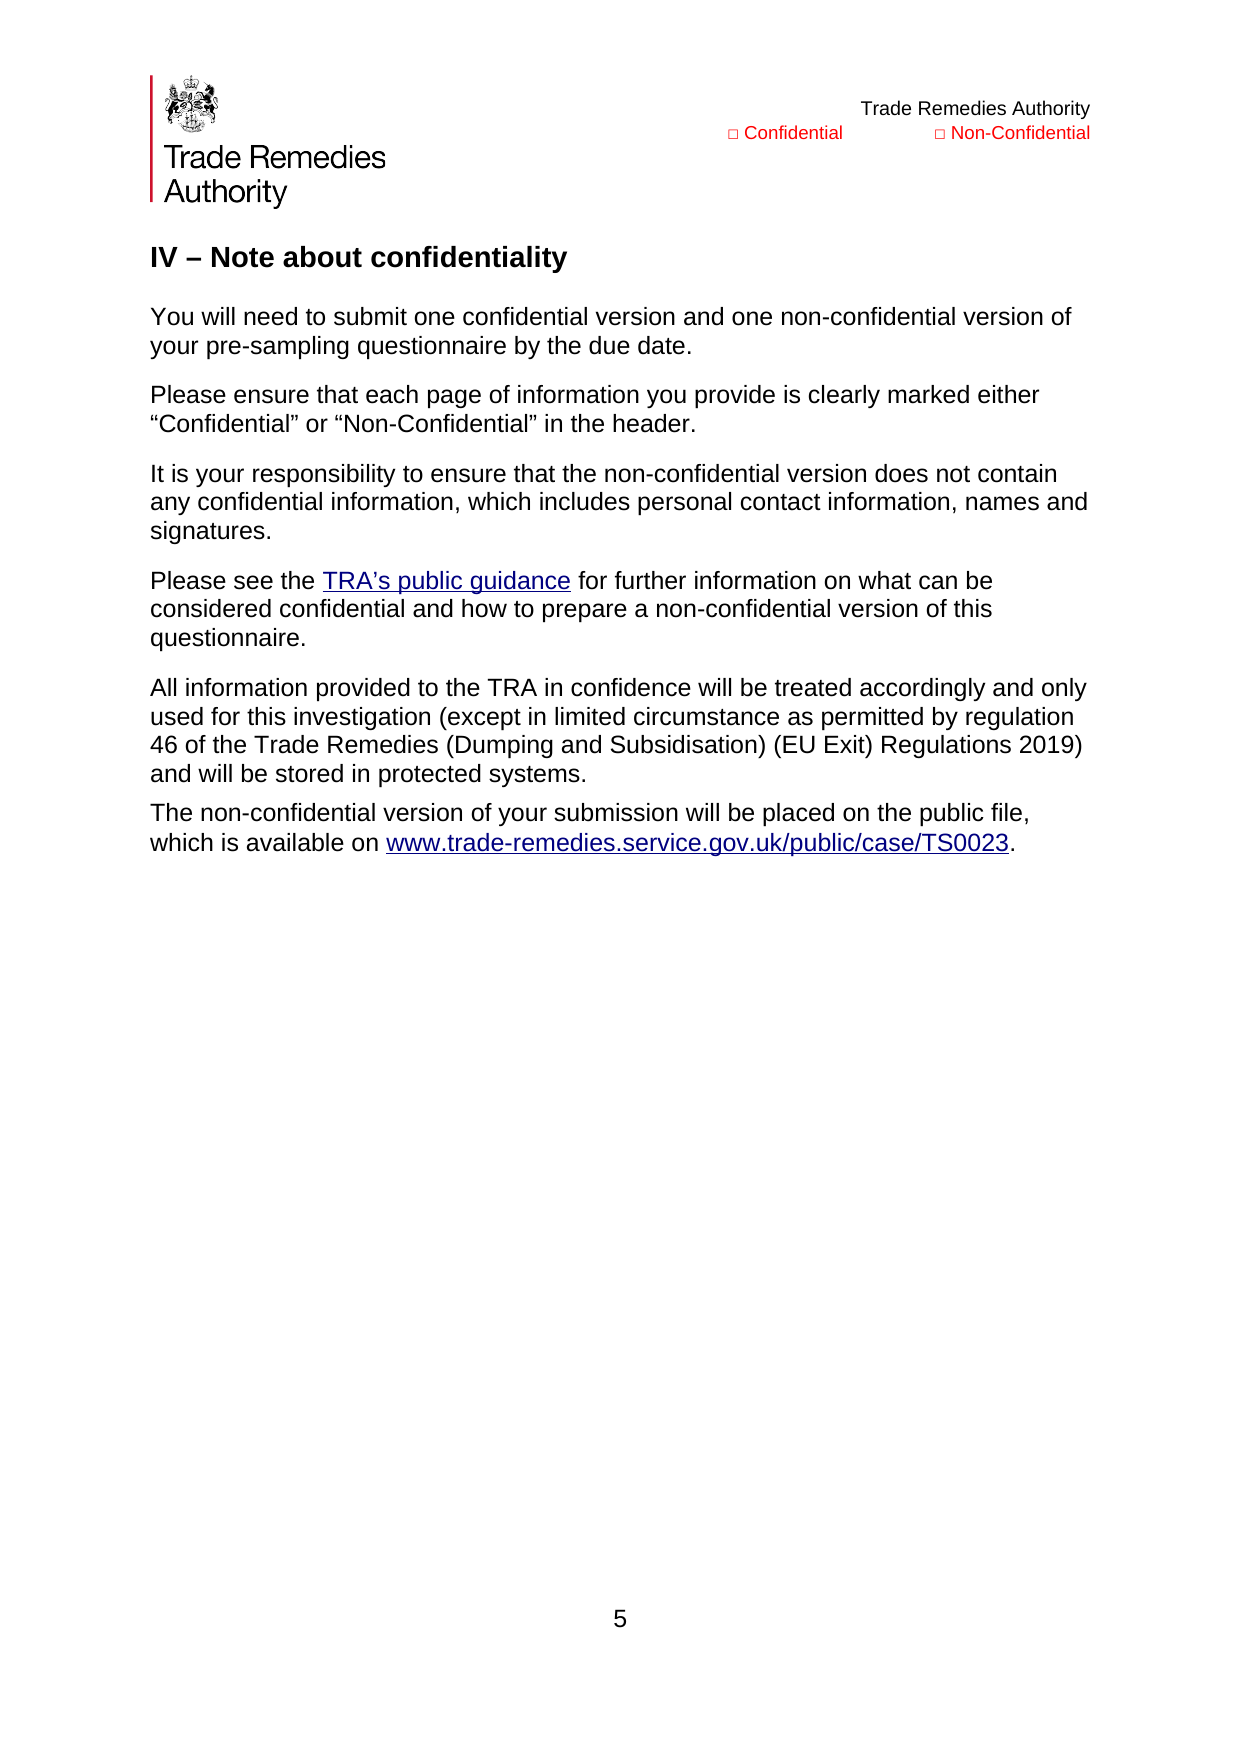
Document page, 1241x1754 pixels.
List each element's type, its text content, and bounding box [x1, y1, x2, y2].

text The non-confidential version of your submission will be placed on the public file, which is available on www.trade-remedies.service.gov.uk/public/case/TS0023. [150, 798, 1090, 857]
text Please ensure that each page of information you provide is clearly marked either “Confidential” or “Non-Confidential” in the header. [150, 380, 1090, 438]
text Please see the TRA’s public guidance for further information on what can be considered confidential and how to prepare a non-confidential version of this questionnaire. [150, 566, 1090, 652]
text All information provided to the TRA in confidence will be treated accordingly and only used for this investigation (except in limited circumstance as permitted by regulation 46 of the Trade Remedies (Dumping and Subsidisation) (EU Exit) Regulations 2019) and will be stored in protected systems. [150, 673, 1090, 788]
text You will need to submit one confidential version and one non-confidential version of your pre-sampling questionnaire by the due date. [150, 302, 1090, 359]
subtitle IV – Note about confidentiality [150, 239, 1090, 273]
text It is your responsibility to ensure that the non-confidential version does not contain any confidential information, which includes personal contact information, names and signatures. [150, 458, 1090, 545]
